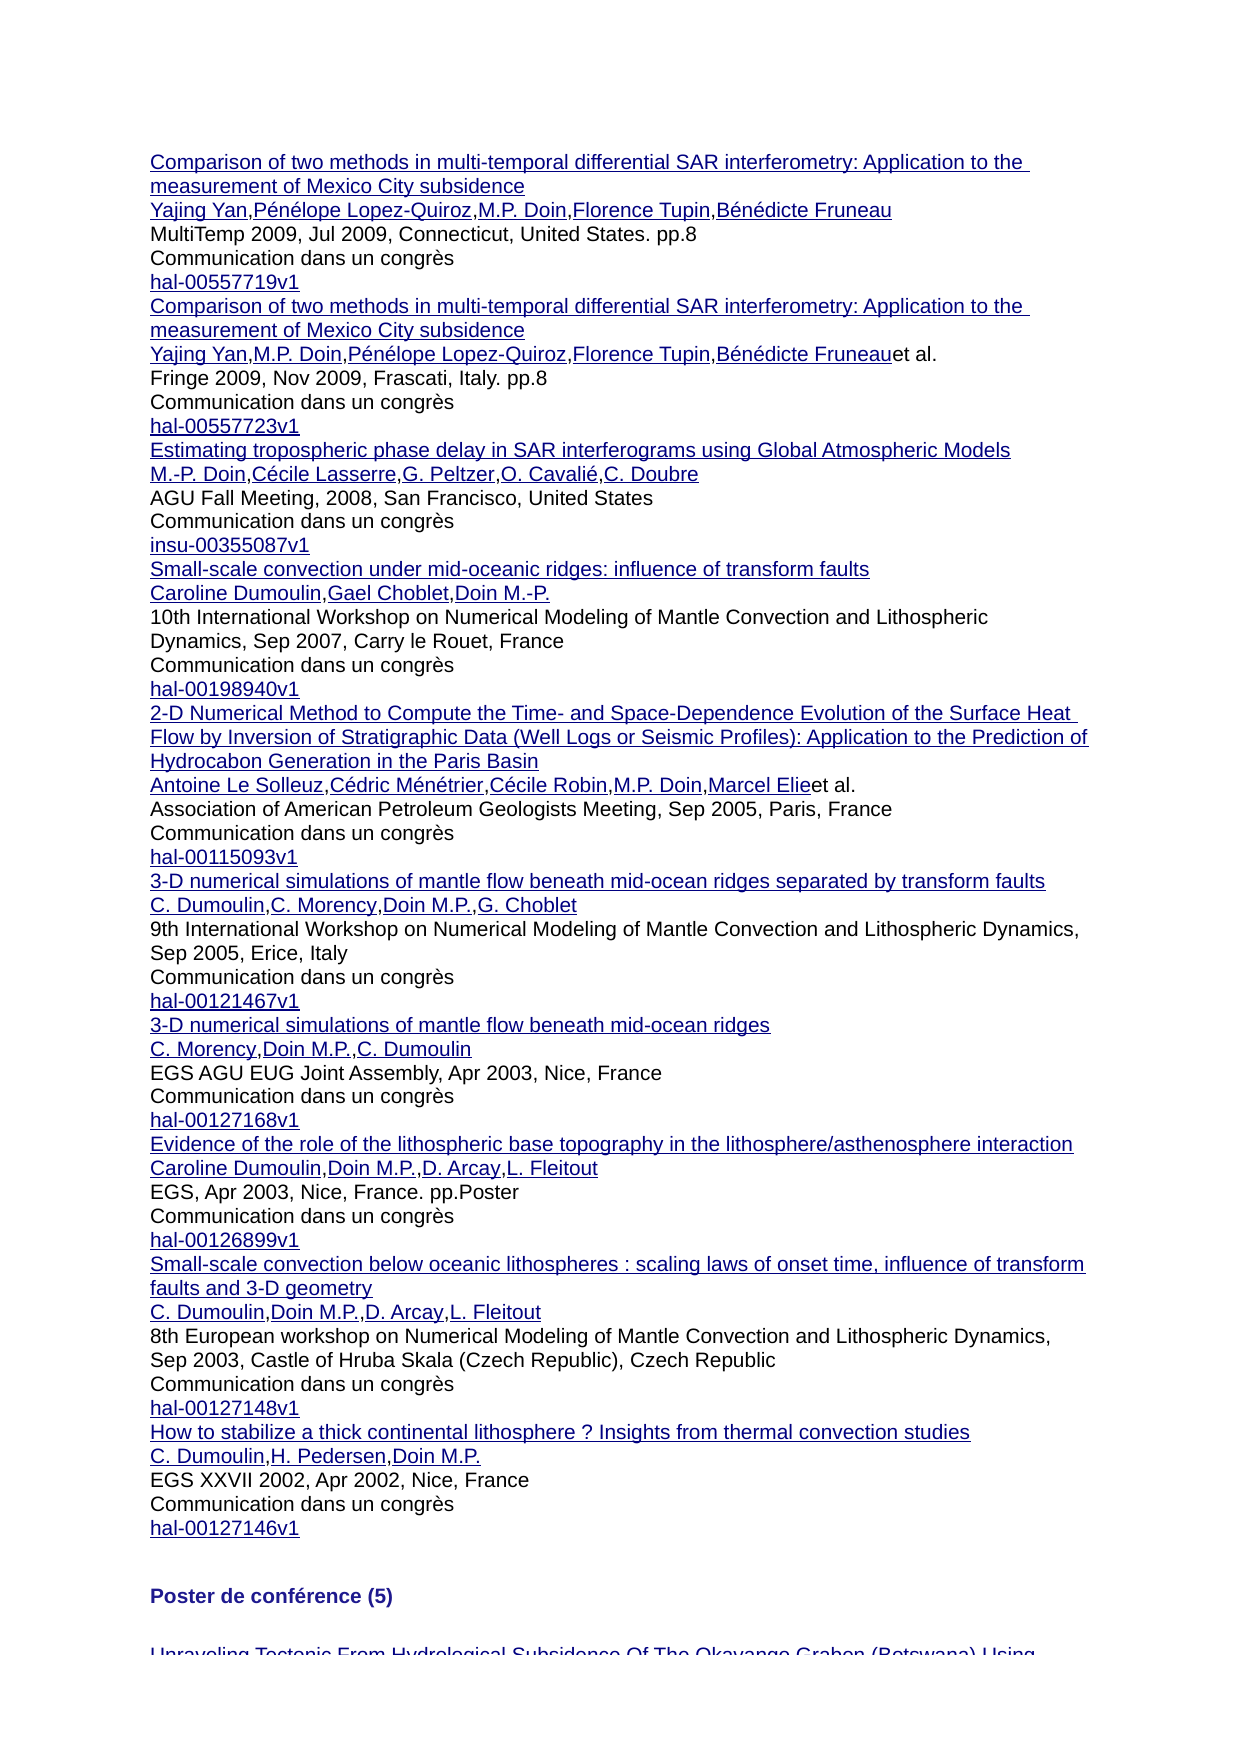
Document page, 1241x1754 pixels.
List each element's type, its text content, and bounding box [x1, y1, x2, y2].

table_cell Small-scale convection below oceanic lithospheres : scaling laws of onset time, influence of transform faults and 3-D geometry C. Dumoulin,Doin M.P.,D. Arcay,L. Fleitout 8th European workshop on Numerical Modeling of Mantle Convection and Lithospheric Dynamics, Sep 2003, Castle of Hruba Skala (Czech Republic), Czech Republic Communication dans un congrès hal-00127148v1 [150, 1252, 1090, 1420]
table_header Unraveling Tectonic From Hydrological Subsidence Of The Okavango Graben (Botswana) Using FLATSIM InSAR Data. Louis Gaudaré,Cécile Doubre,Marc Jolivet,Olivier Dauteuil,Samuel Corgneet al. European General Assembly 2024 (EGU24), Apr 2024, Vienne (AUT), France. pp.EGU24-20218, 2024, ⟨10.5194/egusphere-egu24-20218⟩ Poster de conférence hal-04505723v1 [150, 1643, 1090, 1655]
table_cell How to stabilize a thick continental lithosphere ? Insights from thermal convection studies C. Dumoulin,H. Pedersen,Doin M.P. EGS XXVII 2002, Apr 2002, Nice, France Communication dans un congrès hal-00127146v1 [150, 1420, 1090, 1539]
table_cell 2-D Numerical Method to Compute the Time- and Space-Dependence Evolution of the Surface Heat Flow by Inversion of Stratigraphic Data (Well Logs or Seismic Profiles): Application to the Prediction of Hydrocabon Generation in the Paris Basin Antoine Le Solleuz,Cédric Ménétrier,Cécile Robin,M.P. Doin,Marcel Elieet al. Association of American Petroleum Geologists Meeting, Sep 2005, Paris, France Communication dans un congrès hal-00115093v1 [150, 701, 1090, 869]
subtitle Poster de conférence (5) [150, 1584, 1090, 1608]
table_cell Evidence of the role of the lithospheric base topography in the lithosphere/asthenosphere interaction Caroline Dumoulin,Doin M.P.,D. Arcay,L. Fleitout EGS, Apr 2003, Nice, France. pp.Poster Communication dans un congrès hal-00126899v1 [150, 1132, 1090, 1252]
table_cell Comparison of two methods in multi-temporal differential SAR interferometry: Application to the measurement of Mexico City subsidence Yajing Yan,Pénélope Lopez-Quiroz,M.P. Doin,Florence Tupin,Bénédicte Fruneau MultiTemp 2009, Jul 2009, Connecticut, United States. pp.8 Communication dans un congrès hal-00557719v1 [150, 150, 1090, 294]
table_cell Small-scale convection under mid-oceanic ridges: influence of transform faults Caroline Dumoulin,Gael Choblet,Doin M.-P. 10th International Workshop on Numerical Modeling of Mantle Convection and Lithospheric Dynamics, Sep 2007, Carry le Rouet, France Communication dans un congrès hal-00198940v1 [150, 557, 1090, 701]
table_cell 3-D numerical simulations of mantle flow beneath mid-ocean ridges separated by transform faults C. Dumoulin,C. Morency,Doin M.P.,G. Choblet 9th International Workshop on Numerical Modeling of Mantle Convection and Lithospheric Dynamics, Sep 2005, Erice, Italy Communication dans un congrès hal-00121467v1 [150, 869, 1090, 1012]
table_cell Estimating tropospheric phase delay in SAR interferograms using Global Atmospheric Models M.-P. Doin,Cécile Lasserre,G. Peltzer,O. Cavalié,C. Doubre AGU Fall Meeting, 2008, San Francisco, United States Communication dans un congrès insu-00355087v1 [150, 438, 1090, 557]
table_cell Comparison of two methods in multi-temporal differential SAR interferometry: Application to the measurement of Mexico City subsidence Yajing Yan,M.P. Doin,Pénélope Lopez-Quiroz,Florence Tupin,Bénédicte Fruneauet al. Fringe 2009, Nov 2009, Frascati, Italy. pp.8 Communication dans un congrès hal-00557723v1 [150, 294, 1090, 437]
table_cell 3-D numerical simulations of mantle flow beneath mid-ocean ridges C. Morency,Doin M.P.,C. Dumoulin EGS AGU EUG Joint Assembly, Apr 2003, Nice, France Communication dans un congrès hal-00127168v1 [150, 1013, 1090, 1132]
